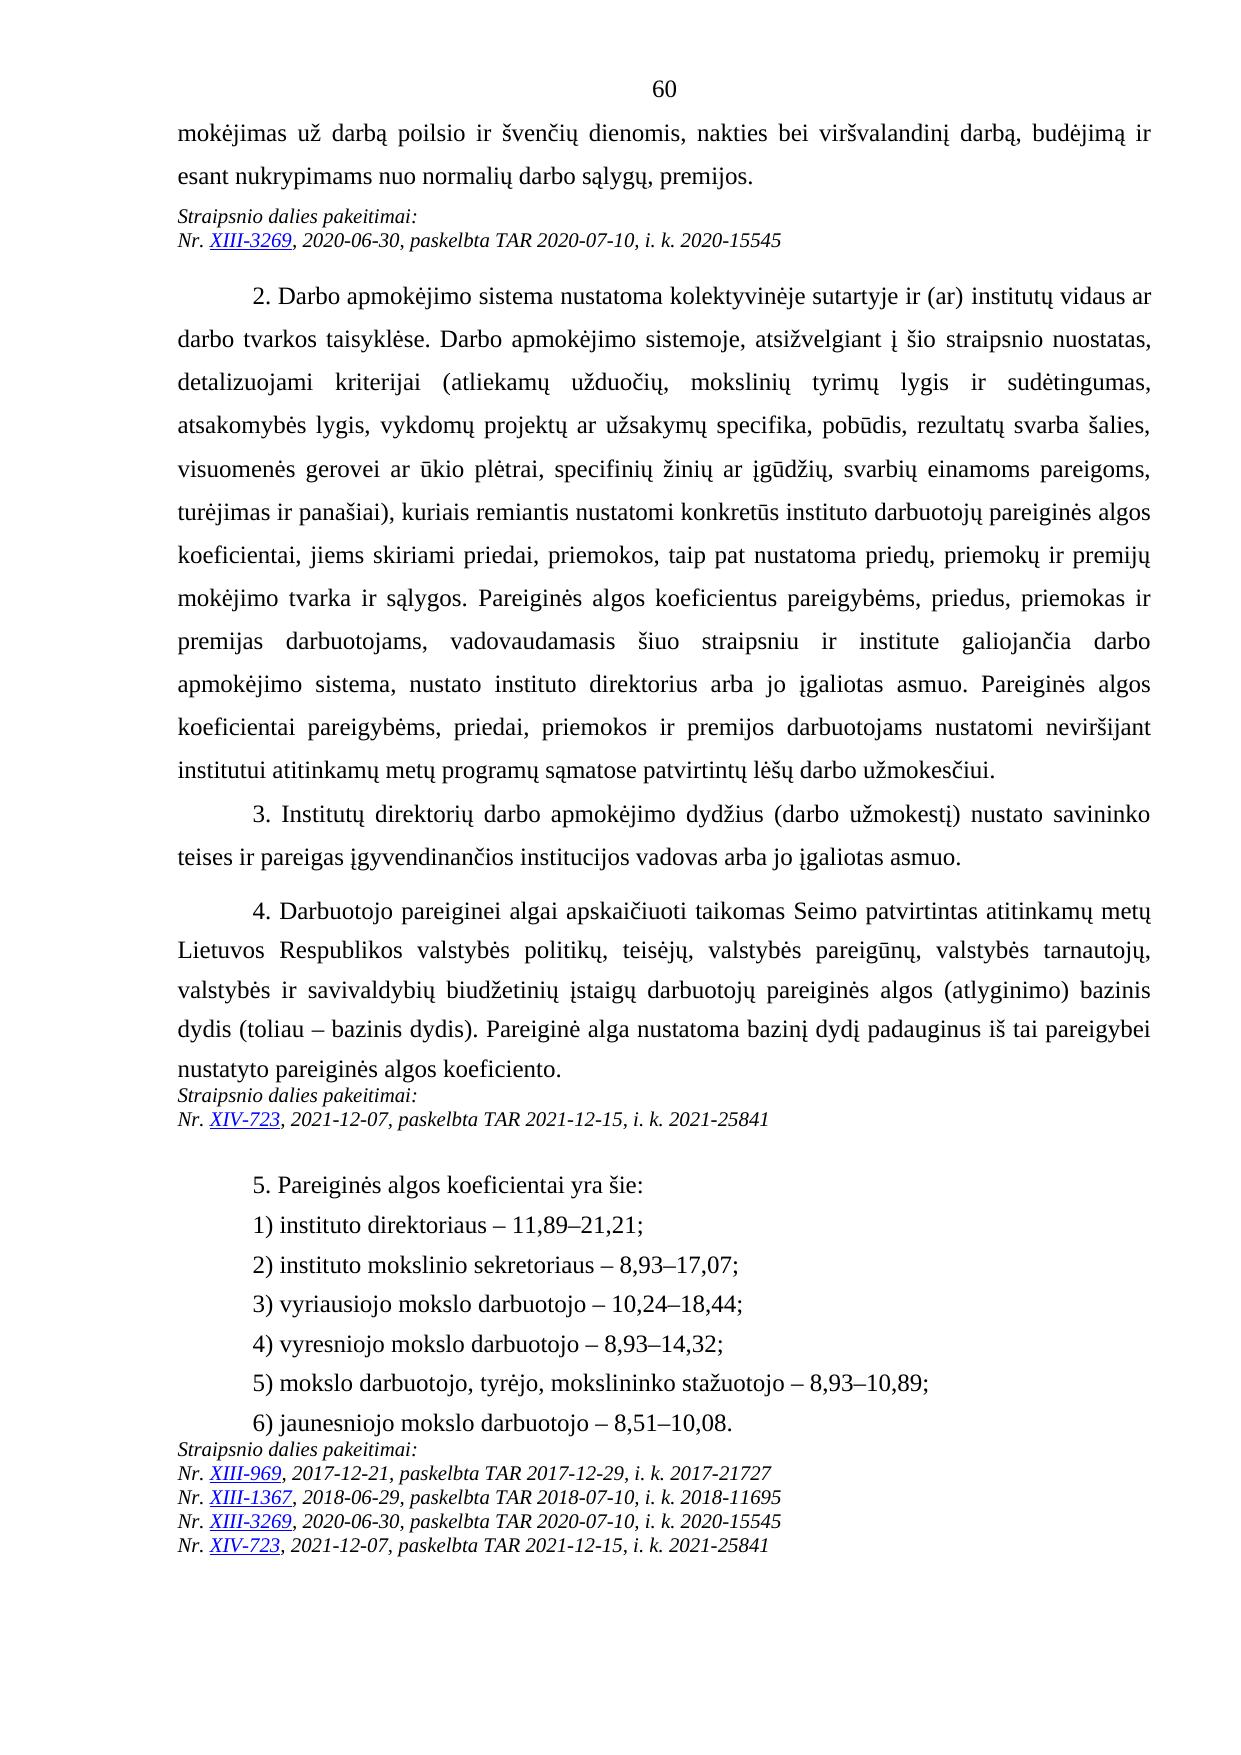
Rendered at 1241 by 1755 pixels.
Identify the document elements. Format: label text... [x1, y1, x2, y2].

text 5. Pareiginės algos koeficientai yra šie: [177, 1160, 1152, 1199]
text 2. Darbo apmokėjimo sistema nustatoma kolektyvinėje sutartyje ir (ar) institutų vidaus ar darbo tvarkos taisyklėse. Darbo apmokėjimo sistemoje, atsižvelgiant į šio straipsnio nuostatas, detalizuojami kriterijai (atliekamų užduočių, mokslinių tyrimų lygis ir sudėtingumas, atsakomybės lygis, vykdomų projektų ar užsakymų specifika, pobūdis, rezultatų svarba šalies, visuomenės gerovei ar ūkio plėtrai, specifinių žinių ar įgūdžių, svarbių einamoms pareigoms, turėjimas ir panašiai), kuriais remiantis nustatomi konkretūs instituto darbuotojų pareiginės algos koeficientai, jiems skiriami priedai, priemokos, taip pat nustatoma priedų, priemokų ir premijų mokėjimo tvarka ir sąlygos. Pareiginės algos koeficientus pareigybėms, priedus, priemokas ir premijas darbuotojams, vadovaudamasis šiuo straipsniu ir institute galiojančia darbo apmokėjimo sistema, nustato instituto direktorius arba jo įgaliotas asmuo. Pareiginės algos koeficientai pareigybėms, priedai, priemokos ir premijos darbuotojams nustatomi neviršijant institutui atitinkamų metų programų sąmatose patvirtintų lėšų darbo užmokesčiui. [177, 281, 1152, 784]
text 3) vyriausiojo mokslo darbuotojo – 10,24–18,44; [177, 1278, 1152, 1318]
text 4. Darbuotojo pareiginei algai apskaičiuoti taikomas Seimo patvirtintas atitinkamų metų Lietuvos Respublikos valstybės politikų, teisėjų, valstybės pareigūnų, valstybės tarnautojų, valstybės ir savivaldybių biudžetinių įstaigų darbuotojų pareiginės algos (atlyginimo) bazinis dydis (toliau – bazinis dydis). Pareiginė alga nustatoma bazinį dydį padauginus iš tai pareigybei nustatyto pareiginės algos koeficiento. [177, 885, 1152, 1083]
text 6) jaunesniojo mokslo darbuotojo – 8,51–10,08. [177, 1397, 1152, 1437]
text Nr. XIII-3269, 2020-06-30, paskelbta TAR 2020-07-10, i. k. 2020-15545 [177, 228, 1152, 252]
text Nr. XIII-1367, 2018-06-29, paskelbta TAR 2018-07-10, i. k. 2018-11695 [177, 1485, 1152, 1509]
text 5) mokslo darbuotojo, tyrėjo, mokslininko stažuotojo – 8,93–10,89; [177, 1358, 1152, 1397]
text Straipsnio dalies pakeitimai: [177, 1437, 1152, 1461]
text mokėjimas už darbą poilsio ir švenčių dienomis, nakties bei viršvalandinį darbą, budėjimą ir esant nukrypimams nuo normalių darbo sąlygų, premijos. [177, 118, 1152, 190]
text Nr. XIII-3269, 2020-06-30, paskelbta TAR 2020-07-10, i. k. 2020-15545 [177, 1509, 1152, 1533]
text Straipsnio dalies pakeitimai: [177, 1083, 1152, 1107]
text 2) instituto mokslinio sekretoriaus – 8,93–17,07; [177, 1239, 1152, 1278]
text 3. Institutų direktorių darbo apmokėjimo dydžius (darbo užmokestį) nustato savininko teises ir pareigas įgyvendinančios institucijos vadovas arba jo įgaliotas asmuo. [177, 799, 1152, 871]
text 1) instituto direktoriaus – 11,89–21,21; [177, 1199, 1152, 1239]
text Nr. XIV-723, 2021-12-07, paskelbta TAR 2021-12-15, i. k. 2021-25841 [177, 1107, 1152, 1131]
text Straipsnio dalies pakeitimai: [177, 204, 1152, 228]
text Nr. XIII-969, 2017-12-21, paskelbta TAR 2017-12-29, i. k. 2017-21727 [177, 1461, 1152, 1485]
text Nr. XIV-723, 2021-12-07, paskelbta TAR 2021-12-15, i. k. 2021-25841 [177, 1533, 1152, 1557]
text 4) vyresniojo mokslo darbuotojo – 8,93–14,32; [177, 1318, 1152, 1358]
